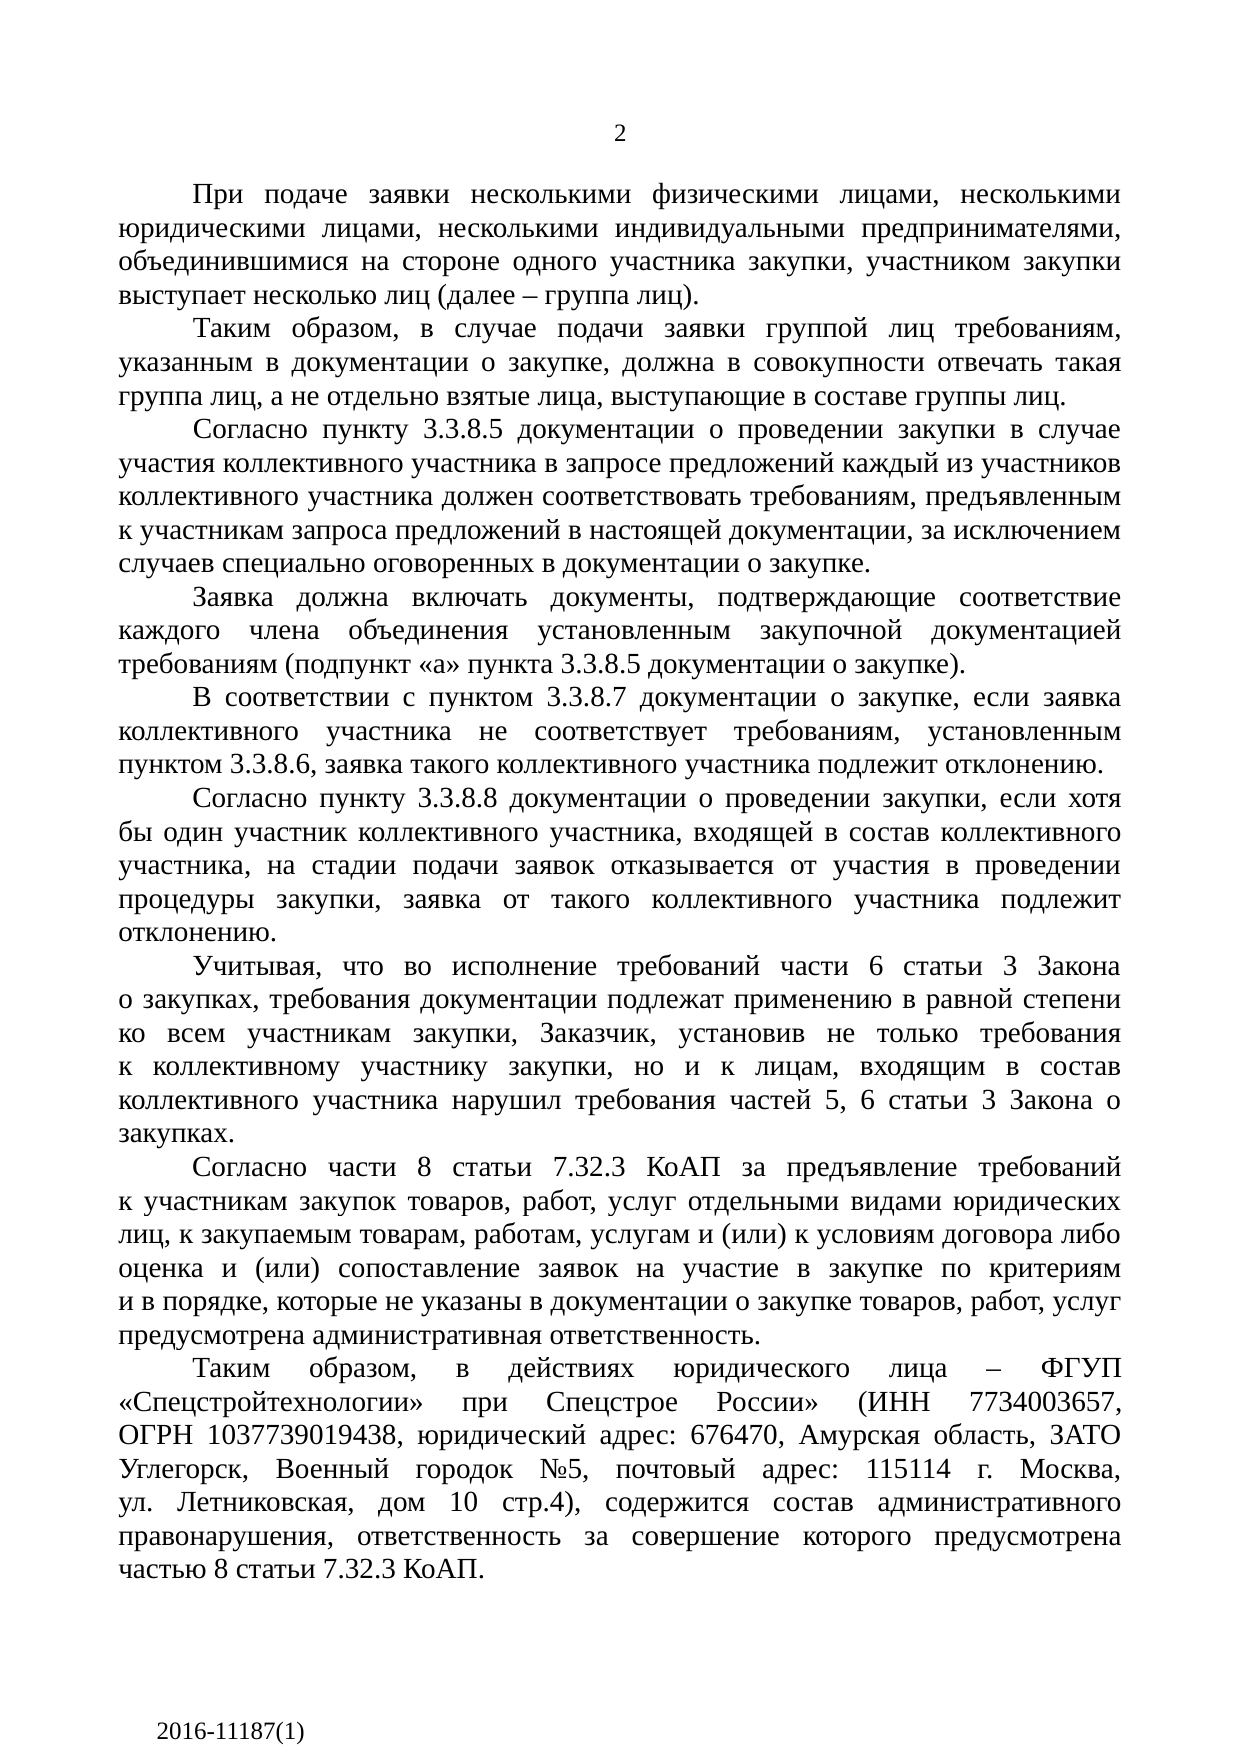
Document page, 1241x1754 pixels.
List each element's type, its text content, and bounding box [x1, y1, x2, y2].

text Согласно пункту 3.3.8.5 документации о проведении закупки в случае участия коллективного участника в запросе предложений каждый из участников коллективного участника должен соответствовать требованиям, предъявленным к участникам запроса предложений в настоящей документации, за исключением случаев специально оговоренных в документации о закупке. [118, 411, 1122, 579]
text Заявка должна включать документы, подтверждающие соответствие каждого члена объединения установленным закупочной документацией требованиям (подпункт «а» пункта 3.3.8.5 документации о закупке). [118, 579, 1122, 679]
text Таким образом, в случае подачи заявки группой лиц требованиям, указанным в документации о закупке, должна в совокупности отвечать такая группа лиц, а не отдельно взятые лица, выступающие в составе группы лиц. [118, 311, 1122, 411]
text В соответствии с пунктом 3.3.8.7 документации о закупке, если заявка коллективного участника не соответствует требованиям, установленным пунктом 3.3.8.6, заявка такого коллективного участника подлежит отклонению. [118, 679, 1122, 780]
text Учитывая, что во исполнение требований части 6 статьи 3 Закона о закупках, требования документации подлежат применению в равной степени ко всем участникам закупки, Заказчик, установив не только требования к коллективному участнику закупки, но и к лицам, входящим в состав коллективного участника нарушил требования частей 5, 6 статьи 3 Закона о закупках. [118, 948, 1122, 1149]
text Согласно пункту 3.3.8.8 документации о проведении закупки, если хотя бы один участник коллективного участника, входящей в состав коллективного участника, на стадии подачи заявок отказывается от участия в проведении процедуры закупки, заявка от такого коллективного участника подлежит отклонению. [118, 780, 1122, 948]
text Таким образом, в действиях юридического лица – ФГУП «Спецстройтехнологии» при Спецстрое России» (ИНН 7734003657, ОГРН 1037739019438, юридический адрес: 676470, Амурская область, ЗАТО Углегорск, Военный городок №5, почтовый адрес: 115114 г. Москва, ул. Летниковская, дом 10 стр.4), содержится состав административного правонарушения, ответственность за совершение которого предусмотрена частью 8 статьи 7.32.3 КоАП. [118, 1350, 1122, 1585]
text Согласно части 8 статьи 7.32.3 КоАП за предъявление требований к участникам закупок товаров, работ, услуг отдельными видами юридических лиц, к закупаемым товарам, работам, услугам и (или) к условиям договора либо оценка и (или) сопоставление заявок на участие в закупке по критериям и в порядке, которые не указаны в документации о закупке товаров, работ, услуг предусмотрена административная ответственность. [118, 1149, 1122, 1350]
text При подаче заявки несколькими физическими лицами, несколькими юридическими лицами, несколькими индивидуальными предпринимателями, объединившимися на стороне одного участника закупки, участником закупки выступает несколько лиц (далее – группа лиц). [118, 176, 1122, 311]
